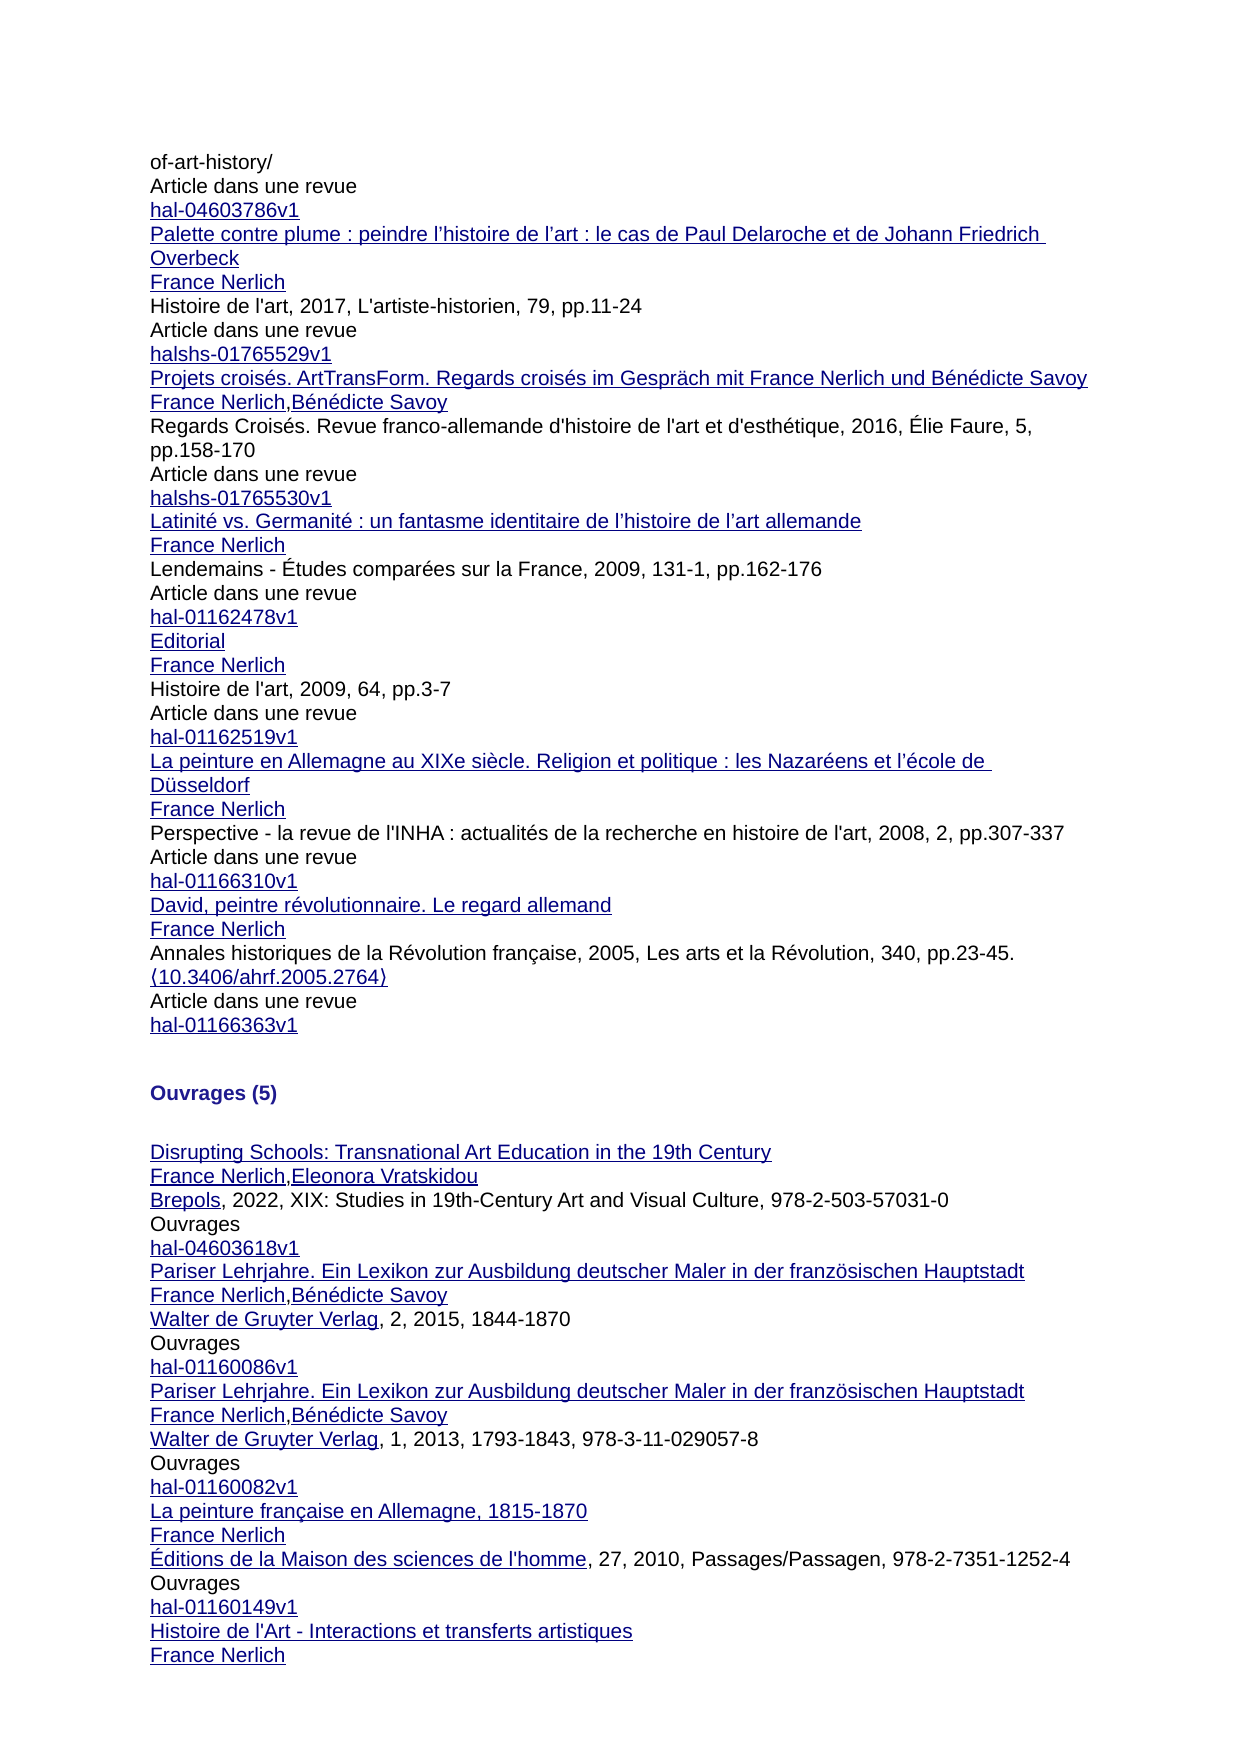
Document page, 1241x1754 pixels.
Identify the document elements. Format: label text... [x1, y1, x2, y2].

table_cell Projets croisés. ArtTransForm. Regards croisés im Gespräch mit France Nerlich und Bénédicte Savoy France Nerlich,Bénédicte Savoy Regards Croisés. Revue franco-allemande d'histoire de l'art et d'esthétique, 2016, Élie Faure, 5, pp.158-170 Article dans une revue halshs-01765530v1 [150, 366, 1090, 509]
table_cell of-art-history/ Article dans une revue hal-04603786v1 [150, 150, 1090, 222]
table_cell Palette contre plume : peindre l’histoire de l’art : le cas de Paul Delaroche et de Johann Friedrich Overbeck France Nerlich Histoire de l'art, 2017, L'artiste-historien, 79, pp.11-24 Article dans une revue halshs-01765529v1 [150, 222, 1090, 366]
table_cell Pariser Lehrjahre. Ein Lexikon zur Ausbildung deutscher Maler in der französischen Hauptstadt France Nerlich,Bénédicte Savoy Walter de Gruyter Verlag, 1, 2013, 1793-1843, 978-3-11-029057-8 Ouvrages hal-01160082v1 [150, 1379, 1090, 1499]
table_cell David, peintre révolutionnaire. Le regard allemand France Nerlich Annales historiques de la Révolution française, 2005, Les arts et la Révolution, 340, pp.23-45. ⟨10.3406/ahrf.2005.2764⟩ Article dans une revue hal-01166363v1 [150, 893, 1090, 1036]
subtitle Ouvrages (5) [150, 1081, 1090, 1105]
table_cell Histoire de l'Art - Interactions et transferts artistiques France Nerlich [150, 1619, 1090, 1667]
table_cell Latinité vs. Germanité : un fantasme identitaire de l’histoire de l’art allemande France Nerlich Lendemains - Études comparées sur la France, 2009, 131-1, pp.162-176 Article dans une revue hal-01162478v1 [150, 509, 1090, 629]
table_cell Pariser Lehrjahre. Ein Lexikon zur Ausbildung deutscher Maler in der französischen Hauptstadt France Nerlich,Bénédicte Savoy Walter de Gruyter Verlag, 2, 2015, 1844-1870 Ouvrages hal-01160086v1 [150, 1259, 1090, 1379]
table_header Disrupting Schools: Transnational Art Education in the 19th Century France Nerlich,Eleonora Vratskidou Brepols, 2022, XIX: Studies in 19th-Century Art and Visual Culture, 978-2-503-57031-0 Ouvrages hal-04603618v1 [150, 1140, 1090, 1259]
table_cell La peinture française en Allemagne, 1815-1870 France Nerlich Éditions de la Maison des sciences de l'homme, 27, 2010, Passages/Passagen, 978-2-7351-1252-4 Ouvrages hal-01160149v1 [150, 1499, 1090, 1619]
table_cell Editorial France Nerlich Histoire de l'art, 2009, 64, pp.3-7 Article dans une revue hal-01162519v1 [150, 629, 1090, 749]
table_cell La peinture en Allemagne au XIXe siècle. Religion et politique : les Nazaréens et l’école de Düsseldorf France Nerlich Perspective - la revue de l'INHA : actualités de la recherche en histoire de l'art, 2008, 2, pp.307-337 Article dans une revue hal-01166310v1 [150, 749, 1090, 893]
